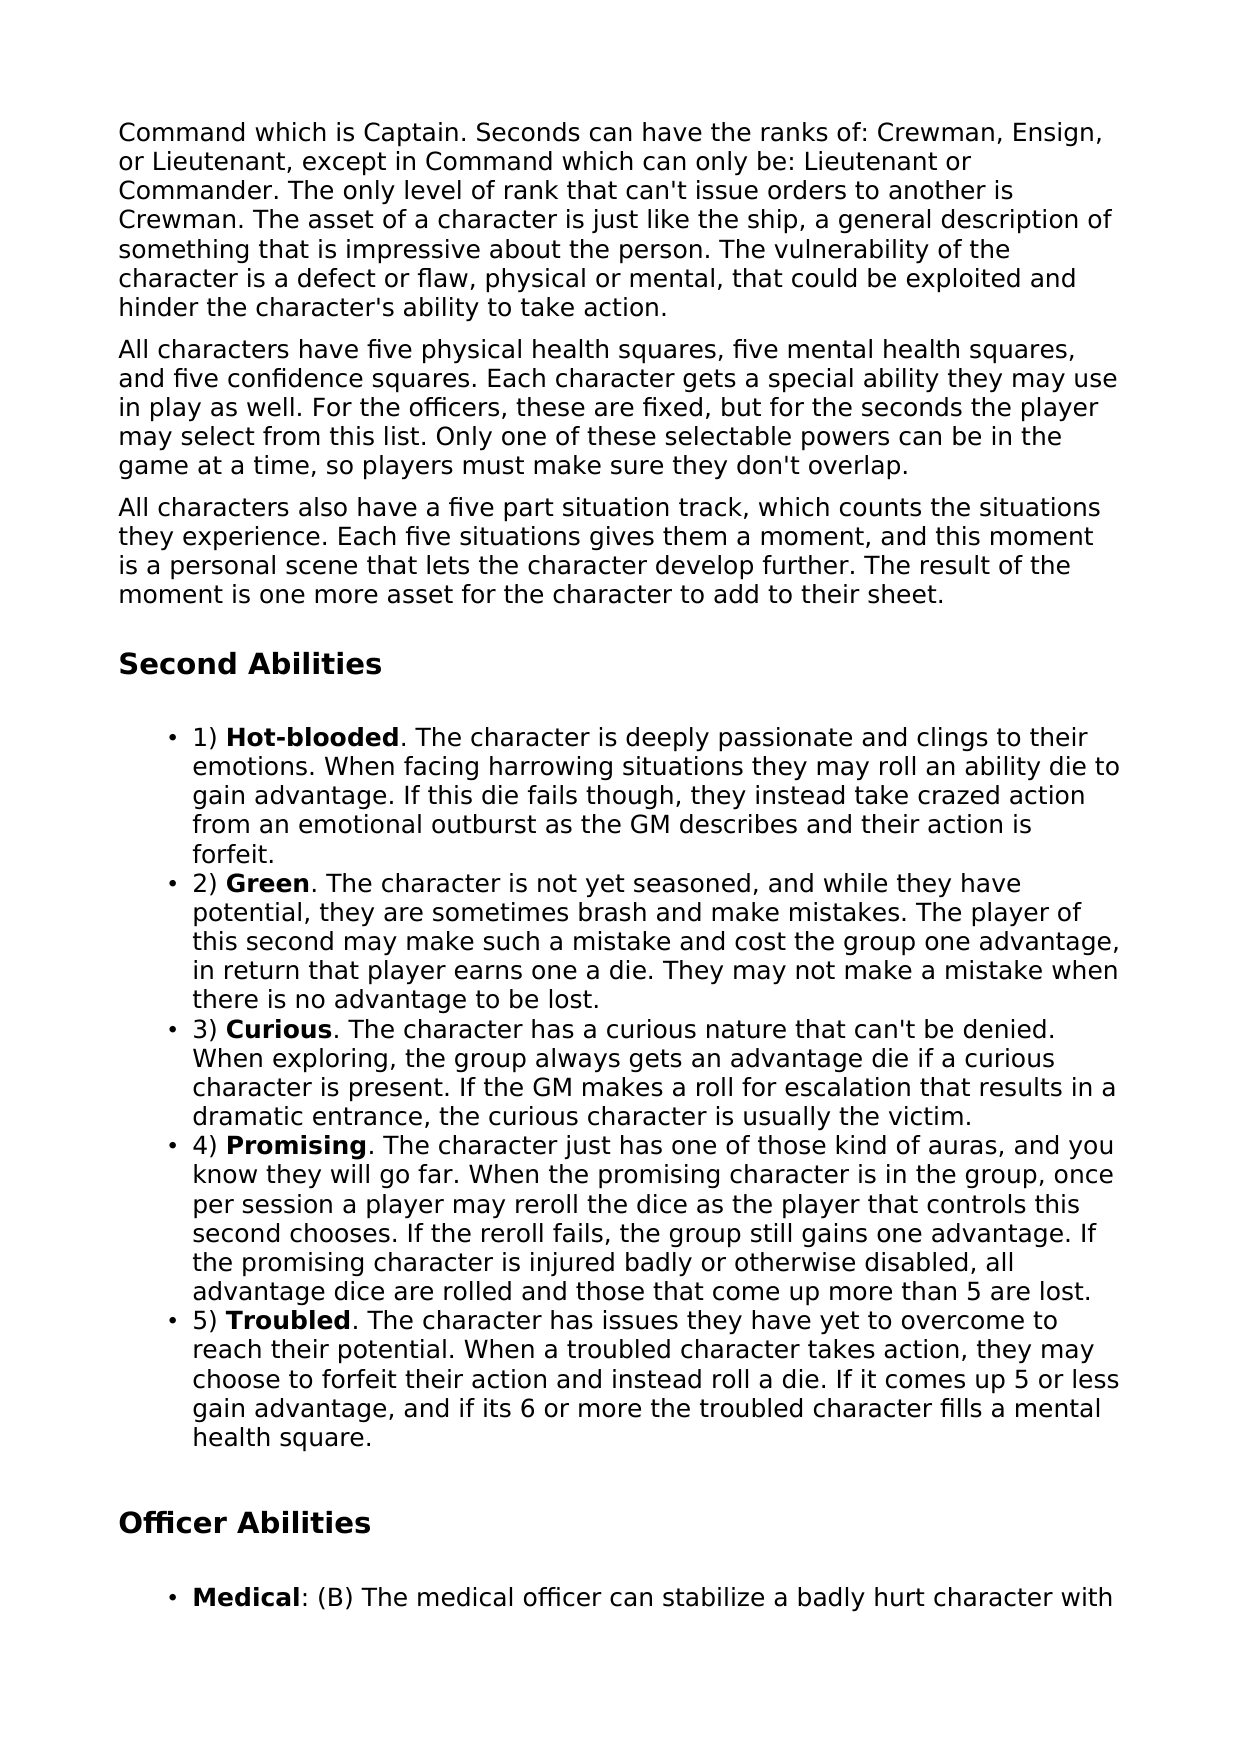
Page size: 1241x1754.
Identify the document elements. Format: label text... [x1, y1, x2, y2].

list 2) Green. The character is not yet seasoned, and while they have potential, they are sometimes brash and make mistakes. The player of this second may make such a mistake and cost the group one advantage, in return that player earns one a die. They may not make a mistake when there is no advantage to be lost. [177, 869, 1122, 1015]
list 4) Promising. The character just has one of those kind of auras, and you know they will go far. When the promising character is in the group, once per session a player may reroll the dice as the player that controls this second chooses. If the reroll fails, the group still gains one advantage. If the promising character is injured badly or otherwise disabled, all advantage dice are rolled and those that come up more than 5 are lost. [177, 1132, 1122, 1307]
text All characters also have a five part situation track, which counts the situations they experience. Each five situations gives them a moment, and this moment is a personal scene that lets the character develop further. The result of the moment is one more asset for the character to add to their sheet. [118, 493, 1122, 610]
list 3) Curious. The character has a curious nature that can't be denied. When exploring, the group always gets an advantage die if a curious character is present. If the GM makes a roll for escalation that results in a dramatic entrance, the curious character is usually the victim. [177, 1015, 1122, 1132]
text Command which is Captain. Seconds can have the ranks of: Crewman, Ensign, or Lieutenant, except in Command which can only be: Lieutenant or Commander. The only level of rank that can't issue orders to another is Crewman. The asset of a character is just like the ship, a general description of something that is impressive about the person. The vulnerability of the character is a defect or flaw, physical or mental, that could be exploited and hinder the character's ability to take action. [118, 118, 1122, 322]
subtitle Officer Abilities [118, 1507, 1122, 1541]
list Medical: (B) The medical officer can stabilize a badly hurt character with [177, 1583, 1122, 1612]
list 5) Troubled. The character has issues they have yet to overcome to reach their potential. When a troubled character takes action, they may choose to forfeit their action and instead roll a die. If it comes up 5 or less gain advantage, and if its 6 or more the troubled character fills a mental health square. [177, 1307, 1122, 1452]
text All characters have five physical health squares, five mental health squares, and five confidence squares. Each character gets a special ability they may use in play as well. For the officers, these are fixed, but for the seconds the player may select from this list. Only one of these selectable powers can be in the game at a time, so players must make sure they don't overlap. [118, 335, 1122, 481]
list 1) Hot-blooded. The character is deeply passionate and clings to their emotions. When facing harrowing situations they may roll an ability die to gain advantage. If this die fails though, they instead take crazed action from an emotional outburst as the GM describes and their action is forfeit. [177, 723, 1122, 869]
subtitle Second Abilities [118, 647, 1122, 681]
